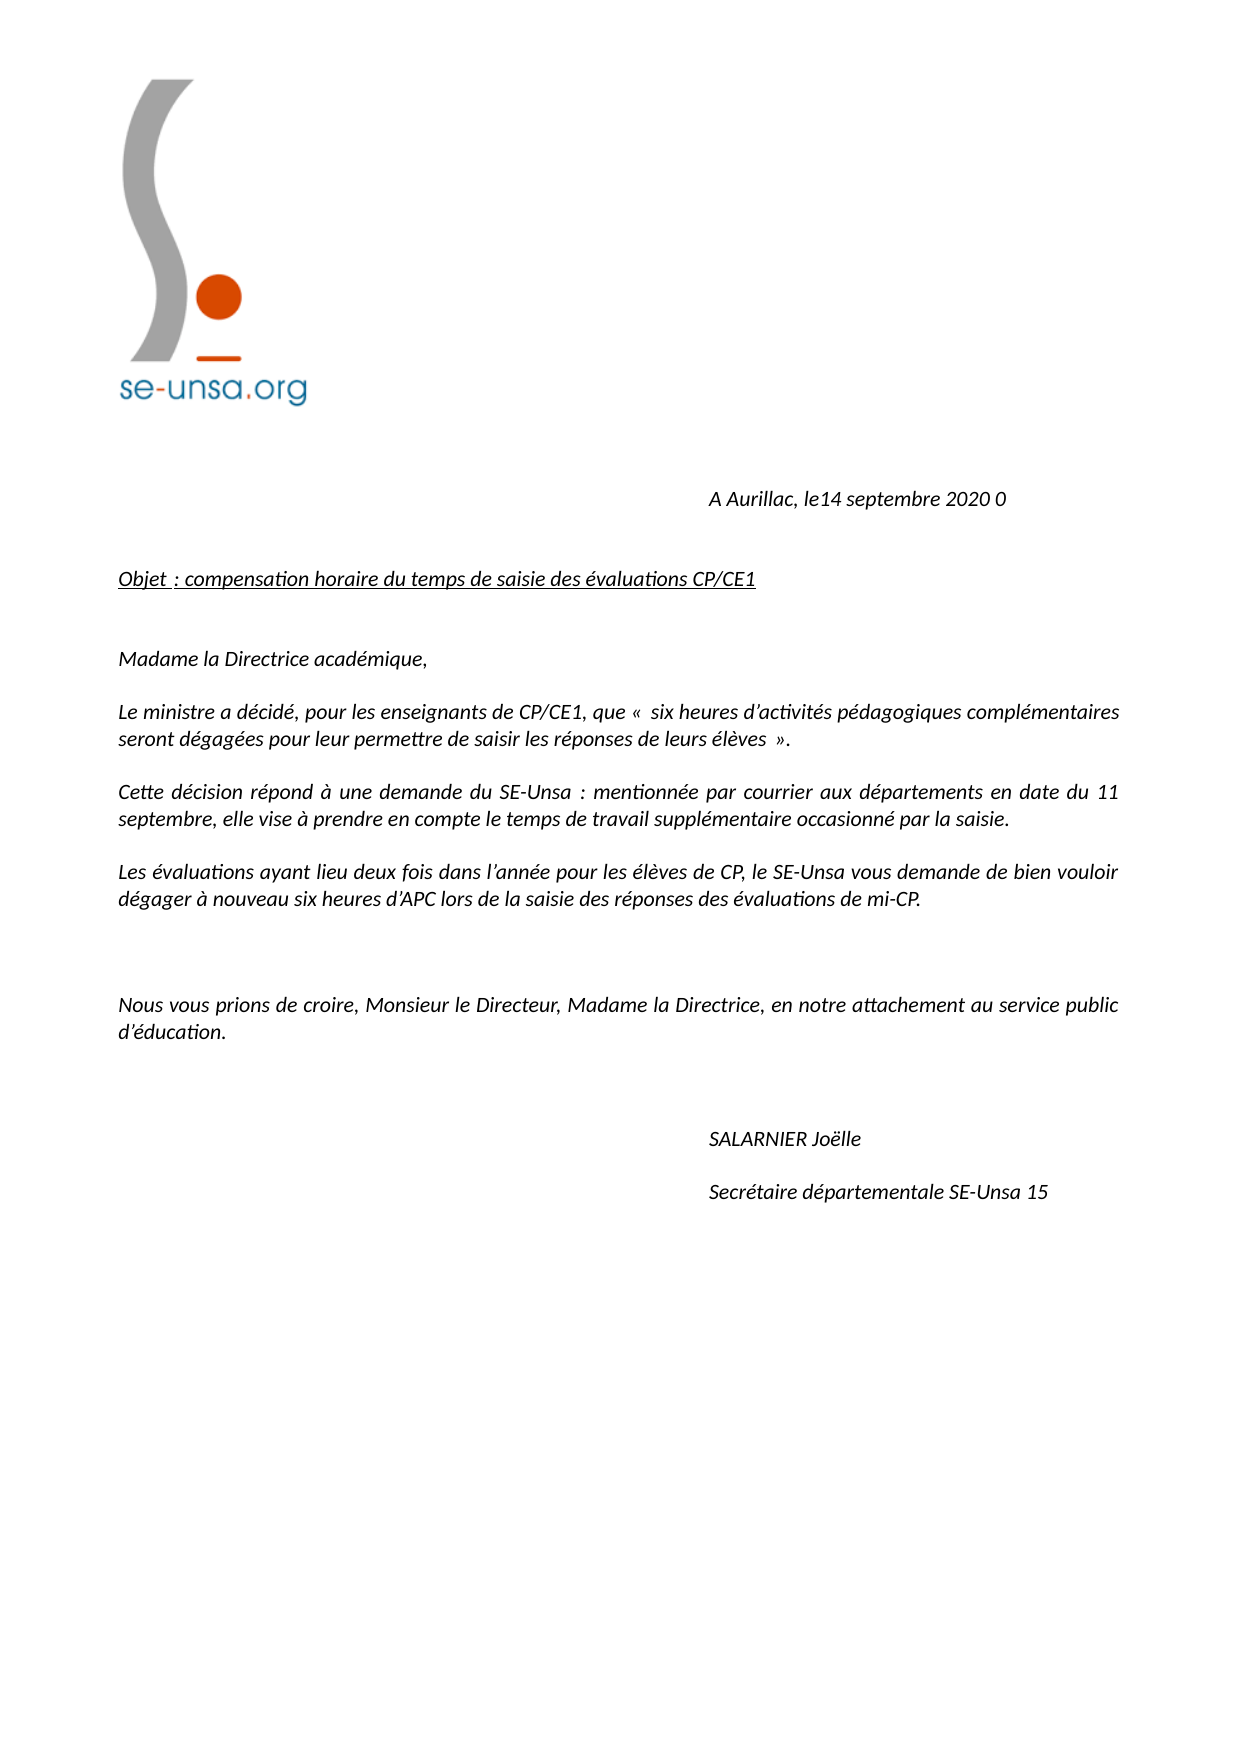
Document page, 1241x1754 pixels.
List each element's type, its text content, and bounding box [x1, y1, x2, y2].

text SALARNIER Joëlle [118, 1125, 1122, 1151]
text A Aurillac, le14 septembre 2020 0 [118, 485, 1122, 511]
text Cette décision répond à une demande du SE-Unsa : mentionnée par courrier aux départements en date du 11 septembre, elle vise à prendre en compte le temps de travail supplémentaire occasionné par la saisie. [118, 778, 1122, 831]
text Objet : compensation horaire du temps de saisie des évaluations CP/CE1 [118, 565, 1122, 591]
text Le ministre a décidé, pour les enseignants de CP/CE1, que « six heures d’activités pédagogiques complémentaires seront dégagées pour leur permettre de saisir les réponses de leurs élèves ». [118, 698, 1122, 751]
text Les évaluations ayant lieu deux fois dans l’année pour les élèves de CP, le SE-Unsa vous demande de bien vouloir dégager à nouveau six heures d’APC lors de la saisie des réponses des évaluations de mi-CP. [118, 858, 1122, 911]
text Nous vous prions de croire, Monsieur le Directeur, Madame la Directrice, en notre attachement au service public d’éducation. [118, 991, 1122, 1045]
text Secrétaire départementale SE-Unsa 15 [118, 1178, 1122, 1205]
text Madame la Directrice académique, [118, 645, 1122, 671]
